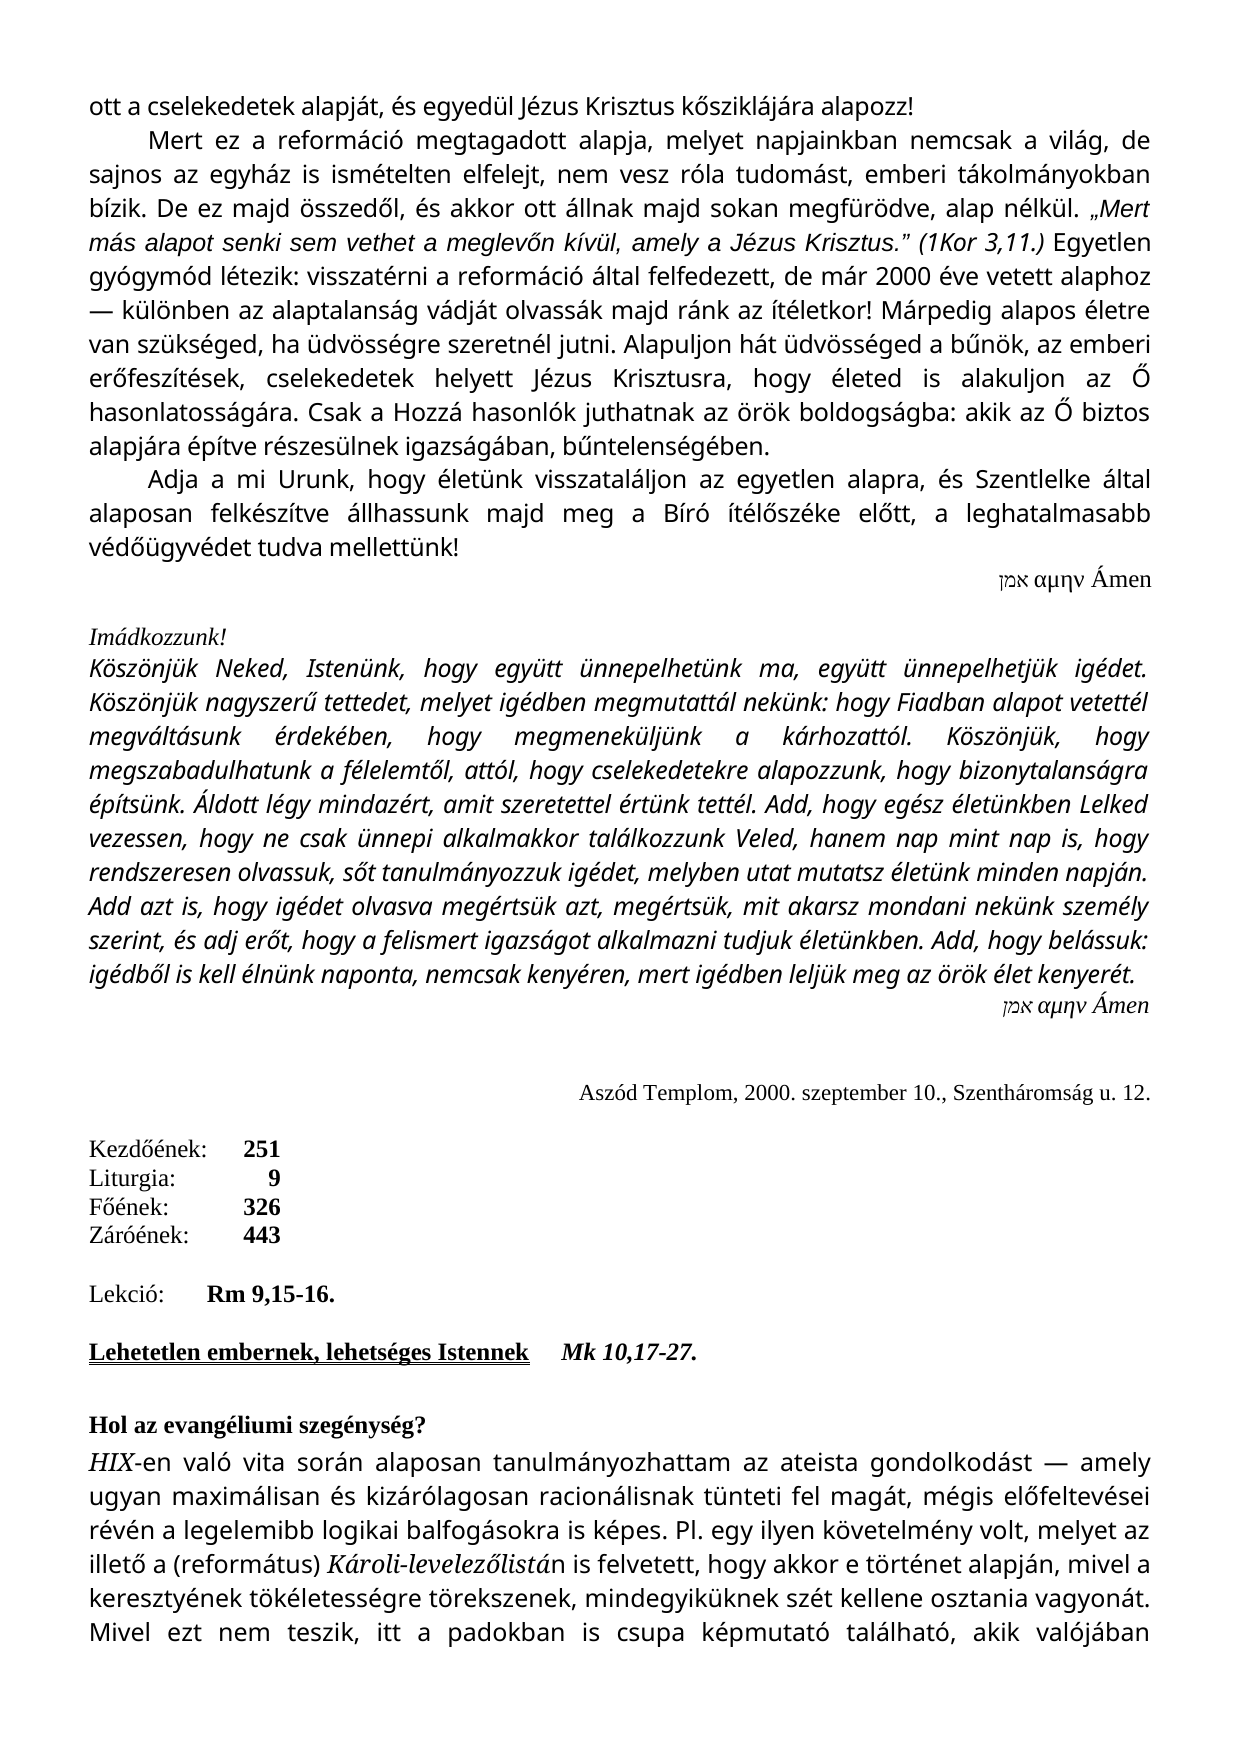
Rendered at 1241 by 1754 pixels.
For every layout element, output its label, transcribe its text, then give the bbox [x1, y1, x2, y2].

text HIX-en való vita során alaposan tanulmányozhattam az ateista gondolkodást — amely ugyan maximálisan és kizárólagosan racionálisnak tünteti fel magát, mégis előfeltevései révén a legelemibb logikai balfogásokra is képes. Pl. egy ilyen követelmény volt, melyet az illető a (református) Károli-levelezőlistán is felvetett, hogy akkor e történet alapján, mivel a keresztyének tökéletességre törekszenek, mindegyiküknek szét kellene osztania vagyonát. Mivel ezt nem teszik, itt a padokban is csupa képmutató található, akik valójában [88, 1445, 1152, 1648]
text Imádkozzunk! [88, 622, 1152, 651]
text Záróének: 443 [88, 1221, 1152, 1249]
text Liturgia: 9 [88, 1163, 1152, 1192]
text אמן αμην Ámen [88, 991, 1152, 1019]
text Mert ez a reformáció megtagadott alapja, melyet napjainkban nemcsak a világ, de sajnos az egyház is ismételten elfelejt, nem vesz róla tudomást, emberi tákolmányokban bízik. De ez majd összedől, és akkor ott állnak majd sokan megfürödve, alap nélkül. „Mert más alapot senki sem vethet a meglevőn kívül, amely a Jézus Krisztus.” (1Kor 3,11.) Egyetlen gyógymód létezik: visszatérni a reformáció által felfedezett, de már 2000 éve vetett alaphoz — különben az alaptalanság vádját olvassák majd ránk az ítéletkor! Márpedig alapos életre van szükséged, ha üdvösségre szeretnél jutni. Alapuljon hát üdvösséged a bűnök, az emberi erőfeszítések, cselekedetek helyett Jézus Krisztusra, hogy életed is alakuljon az Ő hasonlatosságára. Csak a Hozzá hasonlók juthatnak az örök boldogságba: akik az Ő biztos alapjára építve részesülnek igazságában, bűntelenségében. [88, 122, 1152, 462]
text Lehetetlen embernek, lehetséges Istennek Mk 10,17-27. [88, 1337, 1152, 1366]
text Kezdőének: 251 [88, 1134, 1152, 1163]
text Főének: 326 [88, 1192, 1152, 1221]
text Köszönjük Neked, Istenünk, hogy együtt ünnepelhetünk ma, együtt ünnepelhetjük igédet. Köszönjük nagyszerű tettedet, melyet igédben megmutattál nekünk: hogy Fiadban alapot vetettél megváltásunk érdekében, hogy megmeneküljünk a kárhozattól. Köszönjük, hogy megszabadulhatunk a félelemtől, attól, hogy cselekedetekre alapozzunk, hogy bizonytalanságra építsünk. Áldott légy mindazért, amit szeretettel értünk tettél. Add, hogy egész életünkben Lelked vezessen, hogy ne csak ünnepi alkalmakkor találkozzunk Veled, hanem nap mint nap is, hogy rendszeresen olvassuk, sőt tanulmányozzuk igédet, melyben utat mutatsz életünk minden napján. Add azt is, hogy igédet olvasva megértsük azt, megértsük, mit akarsz mondani nekünk személy szerint, és adj erőt, hogy a felismert igazságot alkalmazni tudjuk életünkben. Add, hogy belássuk: igédből is kell élnünk naponta, nemcsak kenyéren, mert igédben leljük meg az örök élet kenyerét. [88, 651, 1152, 991]
subtitle Hol az evangéliumi szegénység? [88, 1410, 1152, 1439]
text Adja a mi Urunk, hogy életünk visszataláljon az egyetlen alapra, és Szentlelke által alaposan felkészítve állhassunk majd meg a Bíró ítélőszéke előtt, a leghatalmasabb védőügyvédet tudva mellettünk! [88, 462, 1152, 564]
text אמן αμην Ámen [88, 564, 1152, 593]
text ott a cselekedetek alapját, és egyedül Jézus Krisztus kősziklájára alapozz! [88, 88, 1152, 122]
text Lekció: Rm 9,15-16. [88, 1279, 1152, 1308]
text Aszód Templom, 2000. szeptember 10., Szentháromság u. 12. [88, 1078, 1152, 1105]
